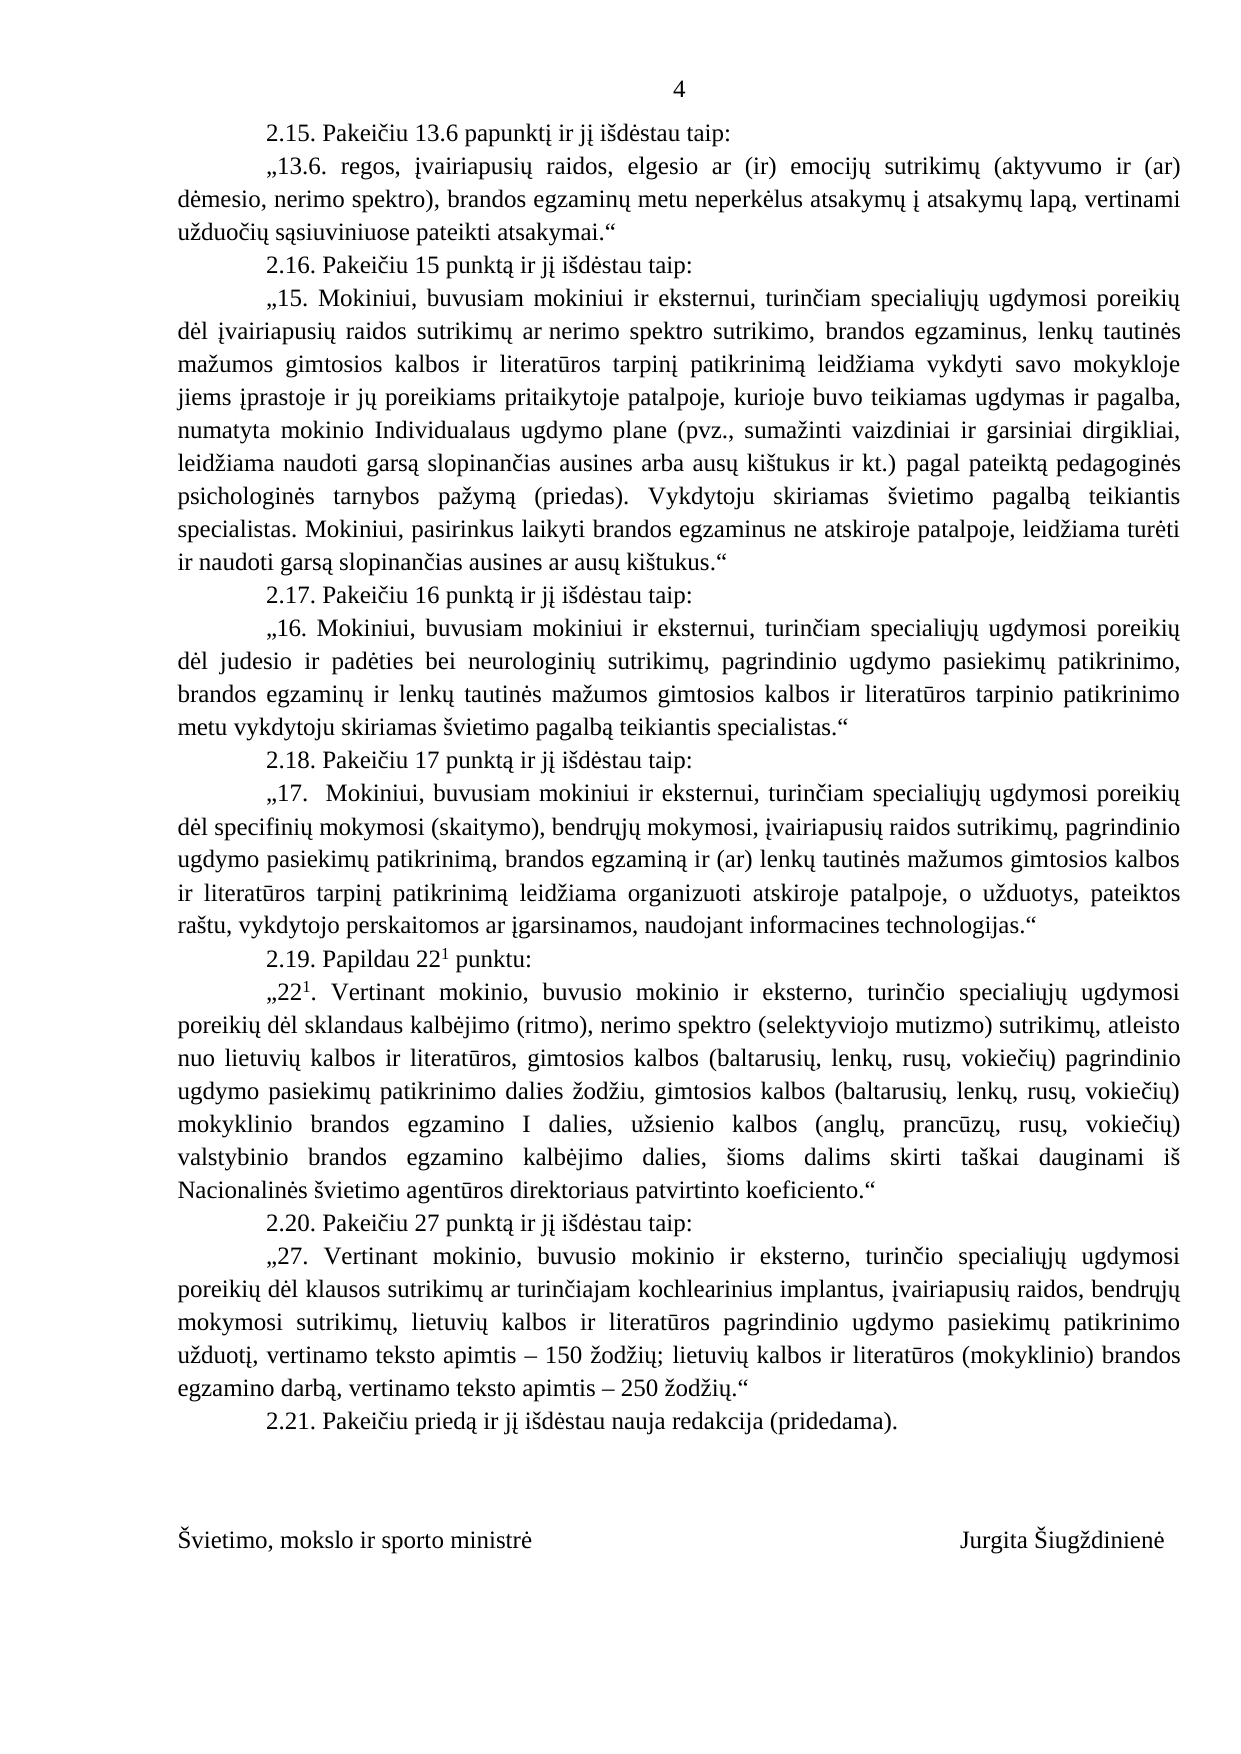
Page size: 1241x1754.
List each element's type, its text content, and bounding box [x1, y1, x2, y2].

text 2.15. Pakeičiu 13.6 papunktį ir jį išdėstau taip: [177, 118, 1181, 147]
text Švietimo, mokslo ir sporto ministrė Jurgita Šiugždinienė [177, 1525, 1181, 1554]
text „13.6. regos, įvairiapusių raidos, elgesio ar (ir) emocijų sutrikimų (aktyvumo ir (ar) dėmesio, nerimo spektro), brandos egzaminų metu neperkėlus atsakymų į atsakymų lapą, vertinami užduočių sąsiuviniuose pateikti atsakymai.“ [177, 151, 1181, 246]
text 2.17. Pakeičiu 16 punktą ir jį išdėstau taip: [177, 580, 1181, 609]
text „27. Vertinant mokinio, buvusio mokinio ir eksterno, turinčio specialiųjų ugdymosi poreikių dėl klausos sutrikimų ar turinčiajam kochlearinius implantus, įvairiapusių raidos, bendrųjų mokymosi sutrikimų, lietuvių kalbos ir literatūros pagrindinio ugdymo pasiekimų patikrinimo užduotį, vertinamo teksto apimtis – 150 žodžių; lietuvių kalbos ir literatūros (mokyklinio) brandos egzamino darbą, vertinamo teksto apimtis – 250 žodžių.“ [177, 1241, 1181, 1402]
text 2.18. Pakeičiu 17 punktą ir jį išdėstau taip: [177, 746, 1181, 774]
text 2.20. Pakeičiu 27 punktą ir jį išdėstau taip: [177, 1208, 1181, 1237]
text „15. Mokiniui, buvusiam mokiniui ir eksternui, turinčiam specialiųjų ugdymosi poreikių dėl įvairiapusių raidos sutrikimų ar nerimo spektro sutrikimo, brandos egzaminus, lenkų tautinės mažumos gimtosios kalbos ir literatūros tarpinį patikrinimą leidžiama vykdyti savo mokykloje jiems įprastoje ir jų poreikiams pritaikytoje patalpoje, kurioje buvo teikiamas ugdymas ir pagalba, numatyta mokinio Individualaus ugdymo plane (pvz., sumažinti vaizdiniai ir garsiniai dirgikliai, leidžiama naudoti garsą slopinančias ausines arba ausų kištukus ir kt.) pagal pateiktą pedagoginės psichologinės tarnybos pažymą (priedas). Vykdytoju skiriamas švietimo pagalbą teikiantis specialistas. Mokiniui, pasirinkus laikyti brandos egzaminus ne atskiroje patalpoje, leidžiama turėti ir naudoti garsą slopinančias ausines ar ausų kištukus.“ [177, 283, 1181, 576]
text „16. Mokiniui, buvusiam mokiniui ir eksternui, turinčiam specialiųjų ugdymosi poreikių dėl judesio ir padėties bei neurologinių sutrikimų, pagrindinio ugdymo pasiekimų patikrinimo, brandos egzaminų ir lenkų tautinės mažumos gimtosios kalbos ir literatūros tarpinio patikrinimo metu vykdytoju skiriamas švietimo pagalbą teikiantis specialistas.“ [177, 613, 1181, 741]
text „17. Mokiniui, buvusiam mokiniui ir eksternui, turinčiam specialiųjų ugdymosi poreikių dėl specifinių mokymosi (skaitymo), bendrųjų mokymosi, įvairiapusių raidos sutrikimų, pagrindinio ugdymo pasiekimų patikrinimą, brandos egzaminą ir (ar) lenkų tautinės mažumos gimtosios kalbos ir literatūros tarpinį patikrinimą leidžiama organizuoti atskiroje patalpoje, o užduotys, pateiktos raštu, vykdytojo perskaitomos ar įgarsinamos, naudojant informacines technologijas.“ [177, 778, 1181, 939]
text 2.16. Pakeičiu 15 punktą ir jį išdėstau taip: [177, 250, 1181, 279]
text „221. Vertinant mokinio, buvusio mokinio ir eksterno, turinčio specialiųjų ugdymosi poreikių dėl sklandaus kalbėjimo (ritmo), nerimo spektro (selektyviojo mutizmo) sutrikimų, atleisto nuo lietuvių kalbos ir literatūros, gimtosios kalbos (baltarusių, lenkų, rusų, vokiečių) pagrindinio ugdymo pasiekimų patikrinimo dalies žodžiu, gimtosios kalbos (baltarusių, lenkų, rusų, vokiečių) mokyklinio brandos egzamino I dalies, užsienio kalbos (anglų, prancūzų, rusų, vokiečių) valstybinio brandos egzamino kalbėjimo dalies, šioms dalims skirti taškai dauginami iš Nacionalinės švietimo agentūros direktoriaus patvirtinto koeficiento.“ [177, 977, 1181, 1203]
text 2.19. Papildau 221 punktu: [177, 944, 1181, 972]
text 2.21. Pakeičiu priedą ir jį išdėstau nauja redakcija (pridedama). [177, 1406, 1181, 1435]
